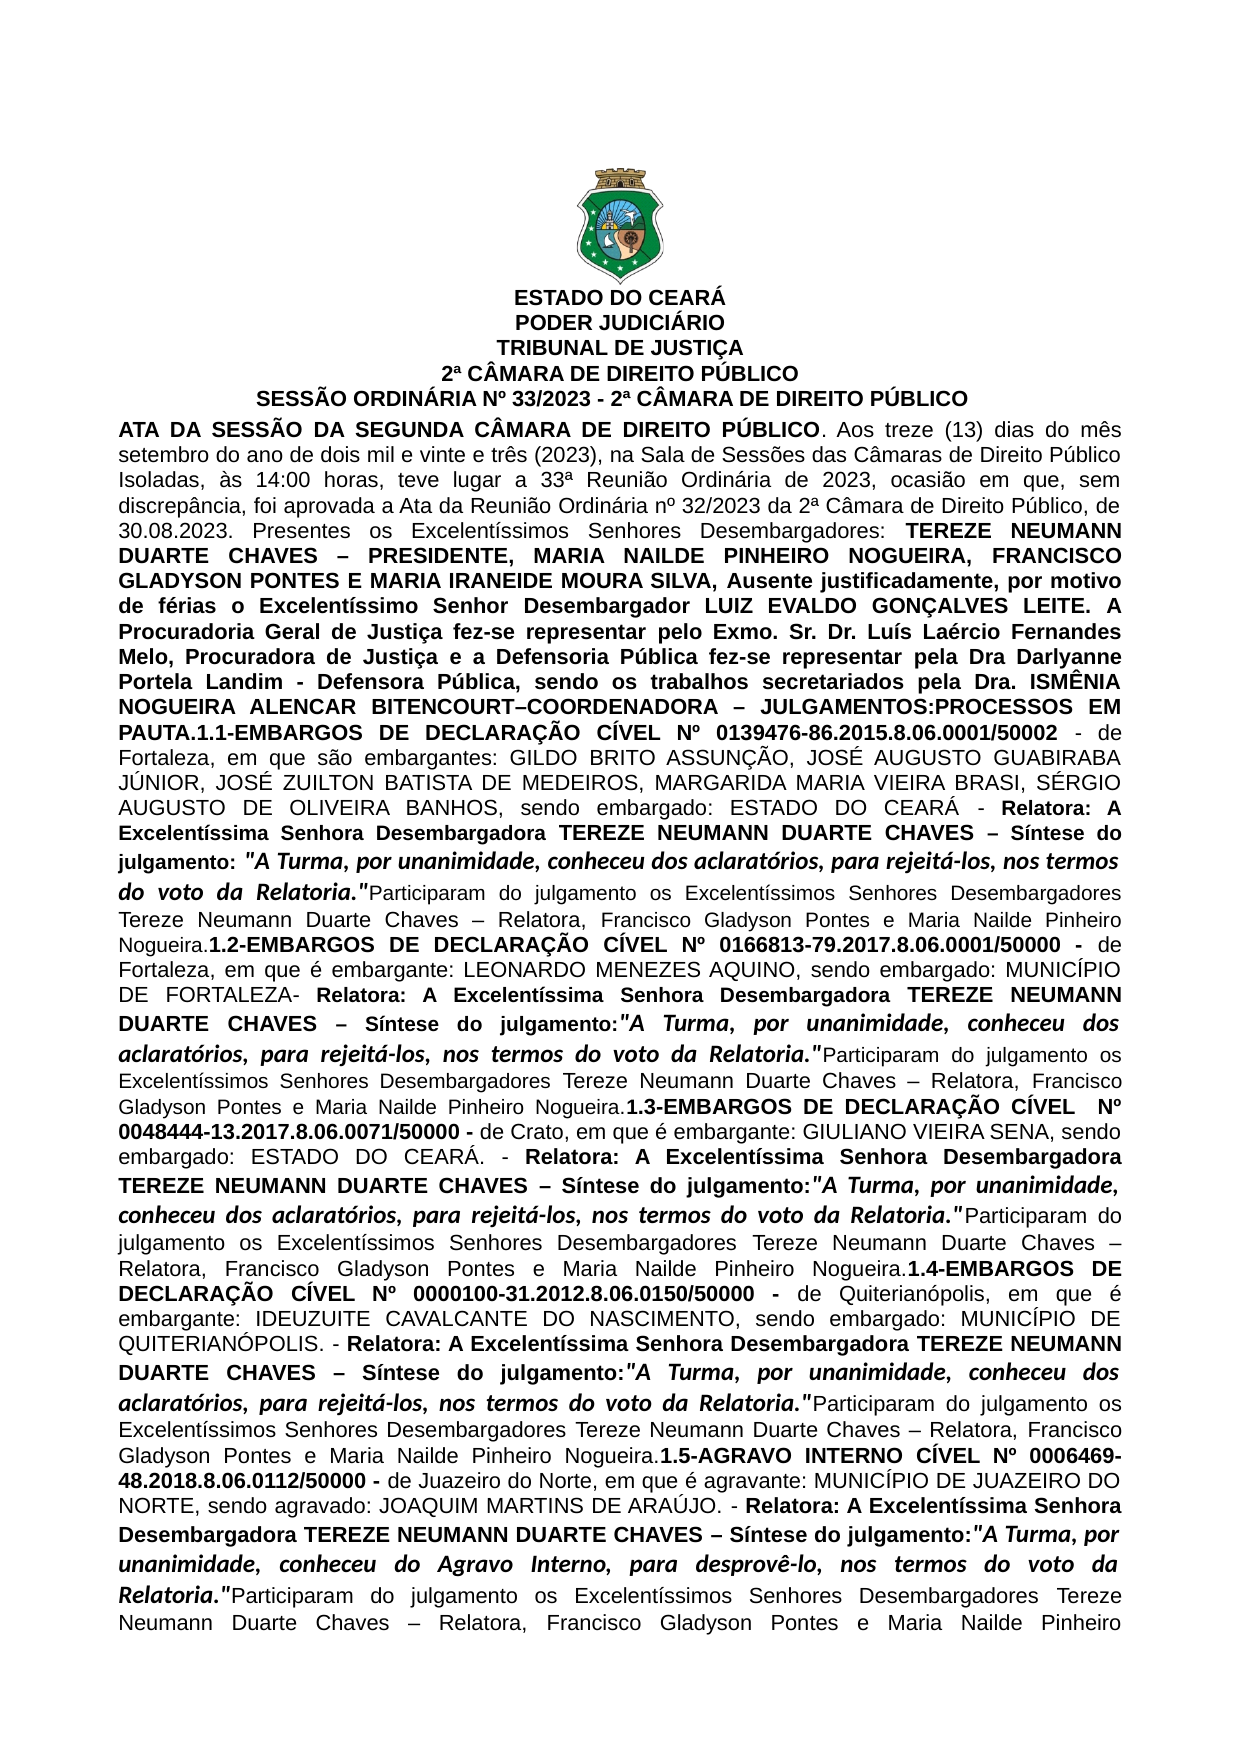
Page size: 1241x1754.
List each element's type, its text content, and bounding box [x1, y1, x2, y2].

text ESTADO DO CEARÁ [118, 285, 1122, 310]
text TRIBUNAL DE JUSTIÇA [118, 335, 1122, 361]
text PODER JUDICIÁRIO [118, 310, 1122, 335]
text 2ª CÂMARA DE DIREITO PÚBLICO [118, 361, 1122, 386]
text ATA DA SESSÃO DA SEGUNDA CÂMARA DE DIREITO PÚBLICO. Aos treze (13) dias do mês setembro do ano de dois mil e vinte e três (2023), na Sala de Sessões das Câmaras de Direito Público Isoladas, às 14:00 horas, teve lugar a 33ª Reunião Ordinária de 2023, ocasião em que, sem discrepância, foi aprovada a Ata da Reunião Ordinária nº 32/2023 da 2ª Câmara de Direito Público, de 30.08.2023. Presentes os Excelentíssimos Senhores Desembargadores: TEREZE NEUMANN DUARTE CHAVES – PRESIDENTE, MARIA NAILDE PINHEIRO NOGUEIRA, FRANCISCO GLADYSON PONTES E MARIA IRANEIDE MOURA SILVA, Ausente justificadamente, por motivo de férias o Excelentíssimo Senhor Desembargador LUIZ EVALDO GONÇALVES LEITE. A Procuradoria Geral de Justiça fez-se representar pelo Exmo. Sr. Dr. Luís Laércio Fernandes Melo, Procuradora de Justiça e a Defensoria Pública fez-se representar pela Dra Darlyanne Portela Landim - Defensora Pública, sendo os trabalhos secretariados pela Dra. ISMÊNIA NOGUEIRA ALENCAR BITENCOURT–COORDENADORA – JULGAMENTOS:PROCESSOS EM PAUTA.1.1-EMBARGOS DE DECLARAÇÃO CÍVEL Nº 0139476-86.2015.8.06.0001/50002 - de Fortaleza, em que são embargantes: GILDO BRITO ASSUNÇÃO, JOSÉ AUGUSTO GUABIRABA JÚNIOR, JOSÉ ZUILTON BATISTA DE MEDEIROS, MARGARIDA MARIA VIEIRA BRASI, SÉRGIO AUGUSTO DE OLIVEIRA BANHOS, sendo embargado: ESTADO DO CEARÁ - Relatora: A Excelentíssima Senhora Desembargadora TEREZE NEUMANN DUARTE CHAVES – Síntese do julgamento: "A Turma, por unanimidade, conheceu dos aclaratórios, para rejeitá-los, nos termos do voto da Relatoria."Participaram do julgamento os Excelentíssimos Senhores Desembargadores Tereze Neumann Duarte Chaves – Relatora, Francisco Gladyson Pontes e Maria Nailde Pinheiro Nogueira.1.2-EMBARGOS DE DECLARAÇÃO CÍVEL Nº 0166813-79.2017.8.06.0001/50000 - de Fortaleza, em que é embargante: LEONARDO MENEZES AQUINO, sendo embargado: MUNICÍPIO DE FORTALEZA- Relatora: A Excelentíssima Senhora Desembargadora TEREZE NEUMANN DUARTE CHAVES – Síntese do julgamento:"A Turma, por unanimidade, conheceu dos aclaratórios, para rejeitá-los, nos termos do voto da Relatoria."Participaram do julgamento os Excelentíssimos Senhores Desembargadores Tereze Neumann Duarte Chaves – Relatora, Francisco Gladyson Pontes e Maria Nailde Pinheiro Nogueira.1.3-EMBARGOS DE DECLARAÇÃO CÍVEL Nº 0048444-13.2017.8.06.0071/50000 - de Crato, em que é embargante: GIULIANO VIEIRA SENA, sendo embargado: ESTADO DO CEARÁ. - Relatora: A Excelentíssima Senhora Desembargadora TEREZE NEUMANN DUARTE CHAVES – Síntese do julgamento:"A Turma, por unanimidade, conheceu dos aclaratórios, para rejeitá-los, nos termos do voto da Relatoria."Participaram do julgamento os Excelentíssimos Senhores Desembargadores Tereze Neumann Duarte Chaves – Relatora, Francisco Gladyson Pontes e Maria Nailde Pinheiro Nogueira.1.4-EMBARGOS DE DECLARAÇÃO CÍVEL Nº 0000100-31.2012.8.06.0150/50000 - de Quiterianópolis, em que é embargante: IDEUZUITE CAVALCANTE DO NASCIMENTO, sendo embargado: MUNICÍPIO DE QUITERIANÓPOLIS. - Relatora: A Excelentíssima Senhora Desembargadora TEREZE NEUMANN DUARTE CHAVES – Síntese do julgamento:"A Turma, por unanimidade, conheceu dos aclaratórios, para rejeitá-los, nos termos do voto da Relatoria."Participaram do julgamento os Excelentíssimos Senhores Desembargadores Tereze Neumann Duarte Chaves – Relatora, Francisco Gladyson Pontes e Maria Nailde Pinheiro Nogueira.1.5-AGRAVO INTERNO CÍVEL Nº 0006469-48.2018.8.06.0112/50000 - de Juazeiro do Norte, em que é agravante: MUNICÍPIO DE JUAZEIRO DO NORTE, sendo agravado: JOAQUIM MARTINS DE ARAÚJO. - Relatora: A Excelentíssima Senhora Desembargadora TEREZE NEUMANN DUARTE CHAVES – Síntese do julgamento:"A Turma, por unanimidade, conheceu do Agravo Interno, para desprovê-lo, nos termos do voto da Relatoria."Participaram do julgamento os Excelentíssimos Senhores Desembargadores Tereze Neumann Duarte Chaves – Relatora, Francisco Gladyson Pontes e Maria Nailde Pinheiro [118, 417, 1122, 1635]
text SESSÃO ORDINÁRIA Nº 33/2023 - 2ª CÂMARA DE DIREITO PÚBLICO [118, 386, 1106, 411]
